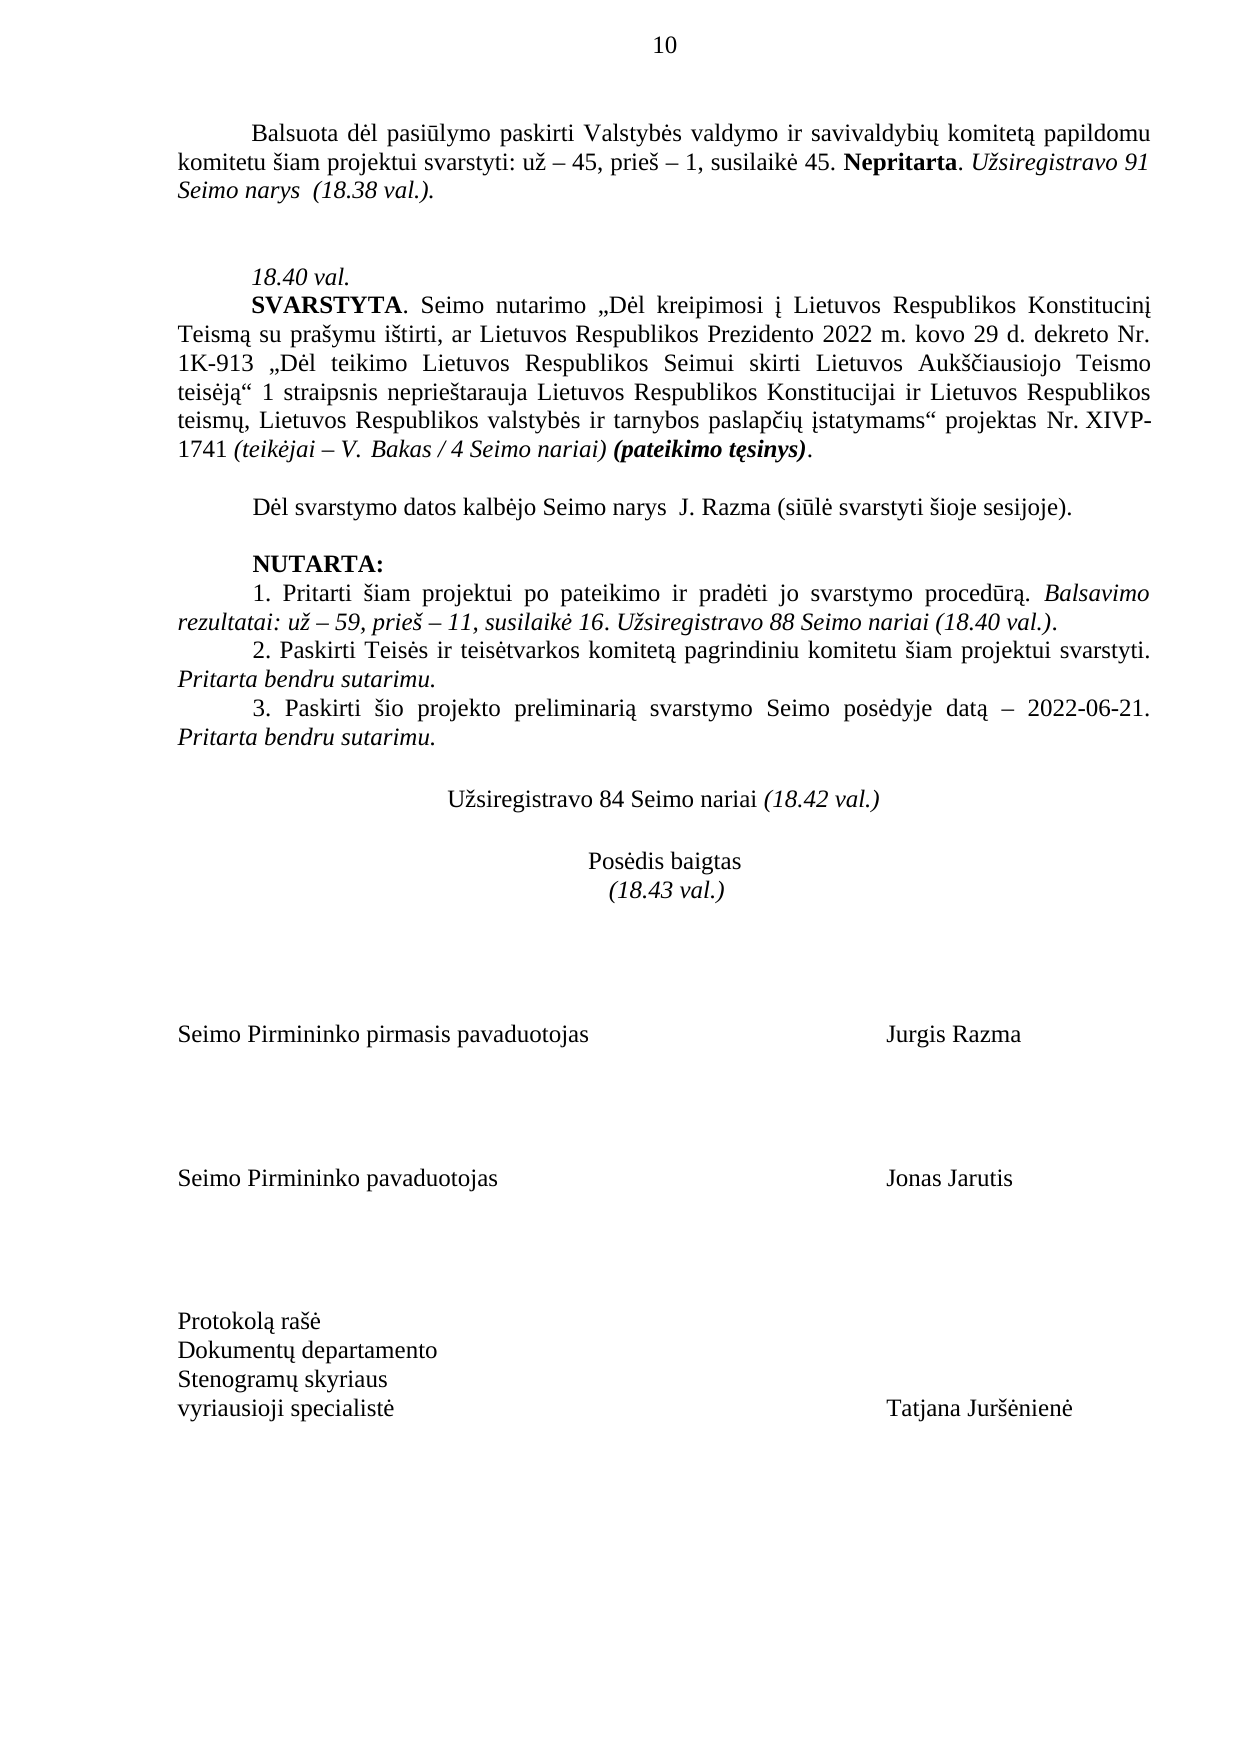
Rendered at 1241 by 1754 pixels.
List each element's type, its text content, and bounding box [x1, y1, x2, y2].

text NUTARTA: [177, 549, 1152, 578]
text Dėl svarstymo datos kalbėjo Seimo narys J. Razma (siūlė svarstyti šioje sesijoje). [177, 492, 1152, 521]
text 18.40 val. [177, 262, 1152, 291]
text (18.43 val.) [177, 875, 1152, 904]
text Seimo Pirmininko pirmasis pavaduotojas Jurgis Razma [177, 1019, 1152, 1048]
text SVARSTYTA. Seimo nutarimo „Dėl kreipimosi į Lietuvos Respublikos Konstitucinį Teismą su prašymu ištirti, ar Lietuvos Respublikos Prezidento 2022 m. kovo 29 d. dekreto Nr. 1K-913 „Dėl teikimo Lietuvos Respublikos Seimui skirti Lietuvos Aukščiausiojo Teismo teisėją“ 1 straipsnis neprieštarauja Lietuvos Respublikos Konstitucijai ir Lietuvos Respublikos teismų, Lietuvos Respublikos valstybės ir tarnybos paslapčių įstatymams“ projektas Nr. XIVP-1741 (teikėjai – V. Bakas / 4 Seimo nariai) (pateikimo tęsinys). [177, 291, 1152, 463]
text 3. Paskirti šio projekto preliminarią svarstymo Seimo posėdyje datą – 2022-06-21. Pritarta bendru sutarimu. [177, 693, 1152, 751]
text Protokolą rašė [177, 1306, 1152, 1335]
text Stenogramų skyriaus [177, 1364, 1152, 1393]
text Dokumentų departamento [177, 1335, 1152, 1364]
text Seimo Pirmininko pavaduotojas Jonas Jarutis [177, 1163, 1152, 1191]
text 2. Paskirti Teisės ir teisėtvarkos komitetą pagrindiniu komitetu šiam projektui svarstyti. Pritarta bendru sutarimu. [177, 636, 1152, 693]
text Užsiregistravo 84 Seimo nariai (18.42 val.) [177, 784, 1152, 813]
text vyriausioji specialistė Tatjana Juršėnienė [177, 1393, 1152, 1421]
text Posėdis baigtas [177, 846, 1152, 875]
text Balsuota dėl pasiūlymo paskirti Valstybės valdymo ir savivaldybių komitetą papildomu komitetu šiam projektui svarstyti: už – 45, prieš – 1, susilaikė 45. Nepritarta. Užsiregistravo 91 Seimo narys (18.38 val.). [177, 118, 1152, 204]
text 1. Pritarti šiam projektui po pateikimo ir pradėti jo svarstymo procedūrą. Balsavimo rezultatai: už – 59, prieš – 11, susilaikė 16. Užsiregistravo 88 Seimo nariai (18.40 val.). [177, 578, 1152, 636]
